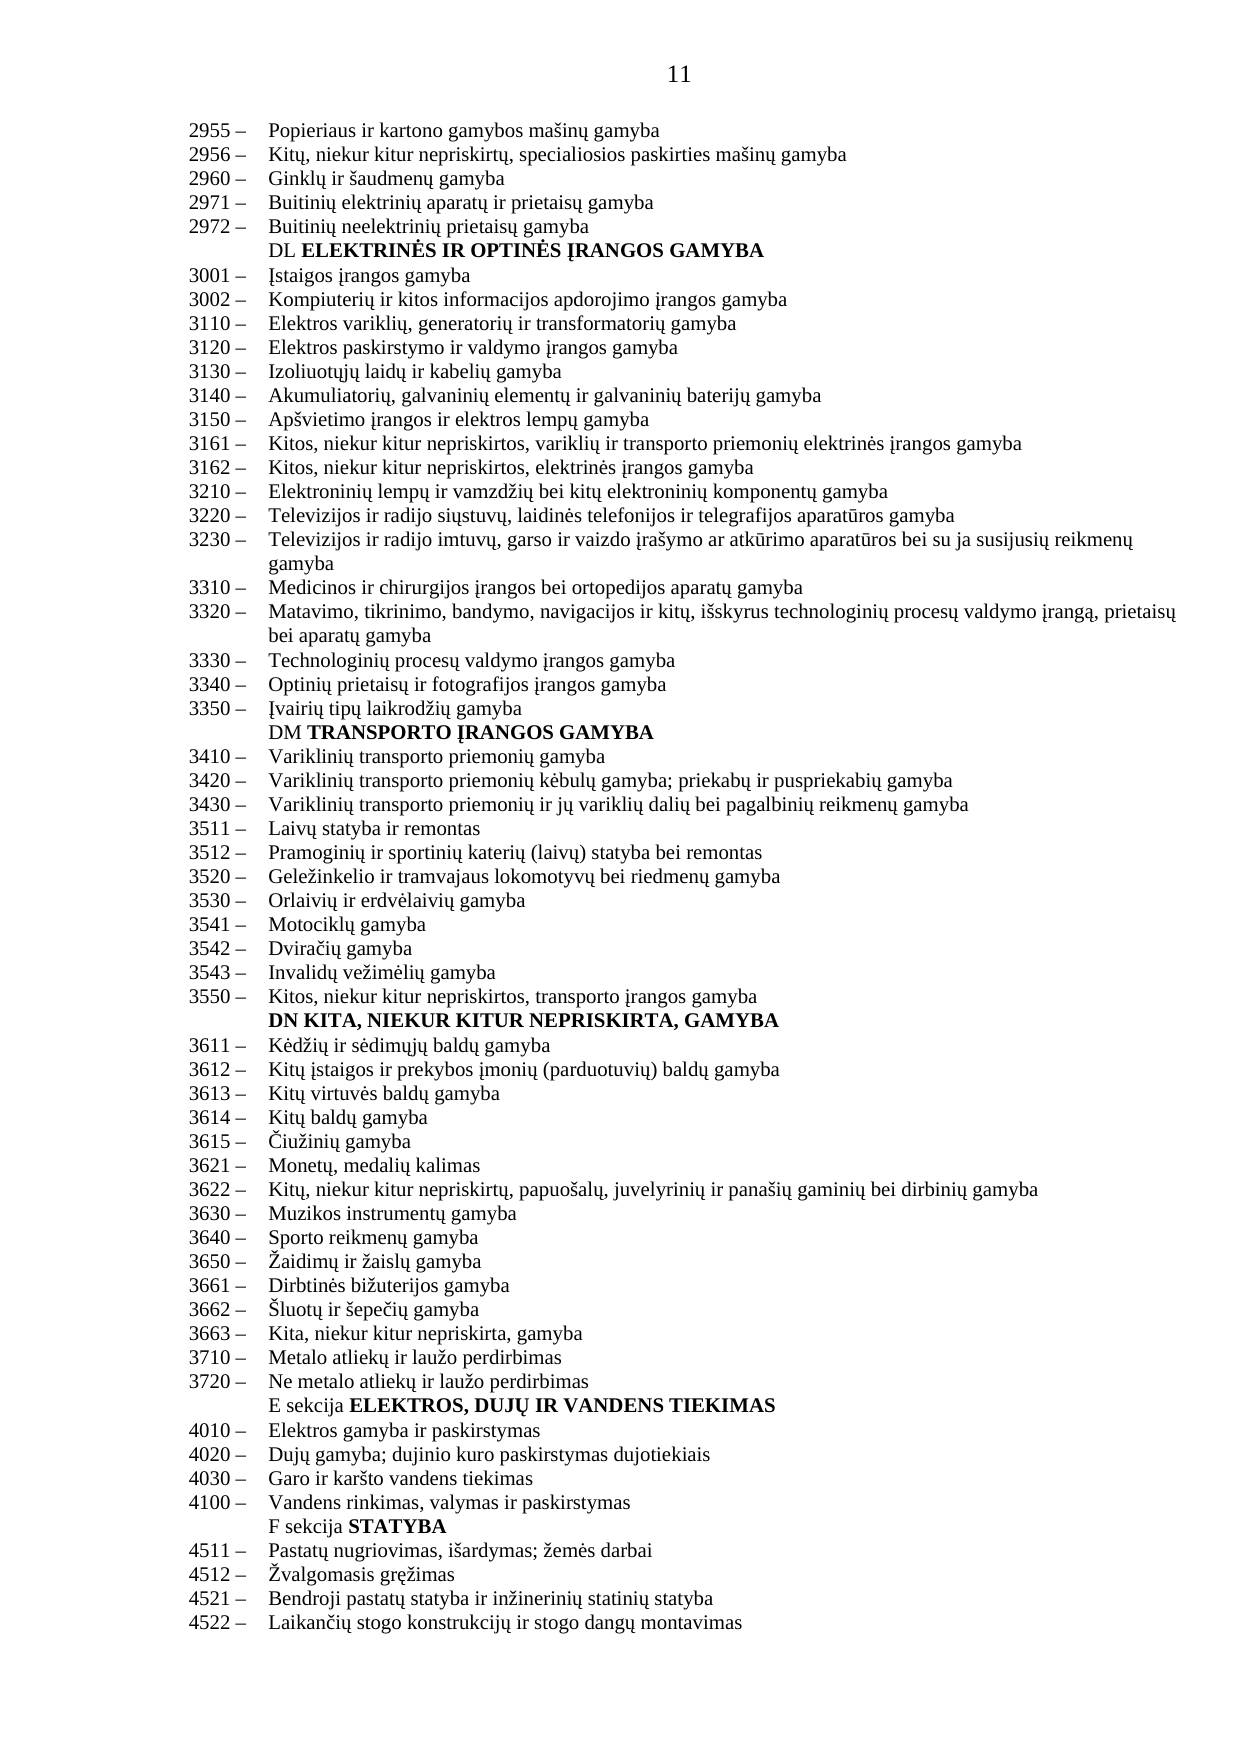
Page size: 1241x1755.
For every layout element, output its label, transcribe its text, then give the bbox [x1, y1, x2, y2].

table_cell Orlaivių ir erdvėlaivių gamyba [257, 888, 1181, 912]
table_cell Kitos, niekur kitur nepriskirtos, elektrinės įrangos gamyba [257, 455, 1181, 479]
table_cell 3661 – [177, 1273, 257, 1297]
table_cell 3140 – [177, 383, 257, 407]
table_cell DN KITA, NIEKUR KITUR NEPRISKIRTA, GAMYBA [257, 1009, 1181, 1032]
table_cell F sekcija STATYBA [257, 1514, 1181, 1538]
table_cell Technologinių procesų valdymo įrangos gamyba [257, 648, 1181, 672]
table_cell Optinių prietaisų ir fotografijos įrangos gamyba [257, 672, 1181, 696]
table_cell 3550 – [177, 984, 257, 1008]
table_cell Pramoginių ir sportinių katerių (laivų) statyba bei remontas [257, 840, 1181, 864]
table_cell 3621 – [177, 1153, 257, 1177]
table_cell 3310 – [177, 575, 257, 599]
table_cell 2956 – [177, 142, 257, 166]
table_cell Elektroninių lempų ir vamzdžių bei kitų elektroninių komponentų gamyba [257, 479, 1181, 503]
table_cell 4020 – [177, 1442, 257, 1466]
table_cell Apšvietimo įrangos ir elektros lempų gamyba [257, 407, 1181, 431]
table_cell 3162 – [177, 455, 257, 479]
table_cell 4100 – [177, 1490, 257, 1514]
table_cell Kitų virtuvės baldų gamyba [257, 1081, 1181, 1105]
table_cell Kitos, niekur kitur nepriskirtos, transporto įrangos gamyba [257, 984, 1181, 1008]
table_cell 3420 – [177, 768, 257, 792]
table_cell Matavimo, tikrinimo, bandymo, navigacijos ir kitų, išskyrus technologinių procesų valdymo įrangą, prietaisų bei aparatų gamyba [257, 599, 1181, 647]
table_cell Kitų, niekur kitur nepriskirtų, specialiosios paskirties mašinų gamyba [257, 142, 1181, 166]
table_cell 3613 – [177, 1081, 257, 1105]
table_cell 3614 – [177, 1105, 257, 1129]
table_cell Elektros variklių, generatorių ir transformatorių gamyba [257, 311, 1181, 335]
table_cell 3640 – [177, 1225, 257, 1249]
table_cell 3612 – [177, 1057, 257, 1081]
table_cell Kitos, niekur kitur nepriskirtos, variklių ir transporto priemonių elektrinės įrangos gamyba [257, 431, 1181, 455]
table_cell 3520 – [177, 864, 257, 888]
table_cell Sporto reikmenų gamyba [257, 1225, 1181, 1249]
table_cell Čiužinių gamyba [257, 1129, 1181, 1153]
table_cell 3615 – [177, 1129, 257, 1153]
table_cell Pastatų nugriovimas, išardymas; žemės darbai [257, 1538, 1181, 1562]
table_cell 4010 – [177, 1418, 257, 1442]
table_cell Kita, niekur kitur nepriskirta, gamyba [257, 1321, 1181, 1345]
table_cell 3430 – [177, 792, 257, 816]
table_cell 3110 – [177, 311, 257, 335]
table_cell E sekcija ELEKTROS, DUJŲ IR VANDENS TIEKIMAS [257, 1394, 1181, 1417]
table_cell [177, 1394, 257, 1417]
table_cell 3663 – [177, 1321, 257, 1345]
table_cell Dirbtinės bižuterijos gamyba [257, 1273, 1181, 1297]
table_cell 3002 – [177, 287, 257, 311]
table_cell Invalidų vežimėlių gamyba [257, 960, 1181, 984]
table_cell Variklinių transporto priemonių ir jų variklių dalių bei pagalbinių reikmenų gamyba [257, 792, 1181, 816]
table_cell Izoliuotųjų laidų ir kabelių gamyba [257, 359, 1181, 383]
table_cell Variklinių transporto priemonių gamyba [257, 744, 1181, 768]
table_cell Laikančių stogo konstrukcijų ir stogo dangų montavimas [257, 1610, 1181, 1634]
table_cell 3512 – [177, 840, 257, 864]
table_cell Žvalgomasis gręžimas [257, 1562, 1181, 1586]
table_cell 4522 – [177, 1610, 257, 1634]
table_cell Įstaigos įrangos gamyba [257, 263, 1181, 287]
table_cell 3220 – [177, 503, 257, 527]
table_cell 2960 – [177, 166, 257, 190]
table_cell 2955 – [177, 118, 257, 142]
table_cell [177, 1514, 257, 1538]
table_cell Kitų įstaigos ir prekybos įmonių (parduotuvių) baldų gamyba [257, 1057, 1181, 1081]
table_cell 3541 – [177, 912, 257, 936]
table_cell Variklinių transporto priemonių kėbulų gamyba; priekabų ir puspriekabių gamyba [257, 768, 1181, 792]
table_cell 2971 – [177, 190, 257, 214]
table_cell 4521 – [177, 1586, 257, 1610]
table_cell Akumuliatorių, galvaninių elementų ir galvaninių baterijų gamyba [257, 383, 1181, 407]
table_cell Elektros paskirstymo ir valdymo įrangos gamyba [257, 335, 1181, 359]
table_cell 3230 – [177, 527, 257, 575]
table_cell Garo ir karšto vandens tiekimas [257, 1466, 1181, 1490]
table_cell [177, 1009, 257, 1032]
table_cell 3662 – [177, 1297, 257, 1321]
table_cell Ginklų ir šaudmenų gamyba [257, 166, 1181, 190]
table_cell Dviračių gamyba [257, 936, 1181, 960]
table_cell 3622 – [177, 1177, 257, 1201]
table_cell 3543 – [177, 960, 257, 984]
table_cell DM TRANSPORTO ĮRANGOS GAMYBA [257, 720, 1181, 744]
table_cell 3120 – [177, 335, 257, 359]
table_cell Monetų, medalių kalimas [257, 1153, 1181, 1177]
table_cell 3630 – [177, 1201, 257, 1225]
table_cell 3340 – [177, 672, 257, 696]
table_cell 3710 – [177, 1345, 257, 1369]
table_cell Dujų gamyba; dujinio kuro paskirstymas dujotiekiais [257, 1442, 1181, 1466]
table_cell Elektros gamyba ir paskirstymas [257, 1418, 1181, 1442]
table_cell Vandens rinkimas, valymas ir paskirstymas [257, 1490, 1181, 1514]
table_cell 3511 – [177, 816, 257, 840]
table_cell Kitų, niekur kitur nepriskirtų, papuošalų, juvelyrinių ir panašių gaminių bei dirbinių gamyba [257, 1177, 1181, 1201]
table_cell Žaidimų ir žaislų gamyba [257, 1249, 1181, 1273]
table_cell Kompiuterių ir kitos informacijos apdorojimo įrangos gamyba [257, 287, 1181, 311]
table_cell Buitinių elektrinių aparatų ir prietaisų gamyba [257, 190, 1181, 214]
table_cell [177, 239, 257, 262]
table_cell Kitų baldų gamyba [257, 1105, 1181, 1129]
table_cell Laivų statyba ir remontas [257, 816, 1181, 840]
table_cell 3350 – [177, 696, 257, 720]
table_cell 3542 – [177, 936, 257, 960]
table_cell 3530 – [177, 888, 257, 912]
table_cell 3001 – [177, 263, 257, 287]
table_cell 3130 – [177, 359, 257, 383]
table_cell Popieriaus ir kartono gamybos mašinų gamyba [257, 118, 1181, 142]
table_cell Buitinių neelektrinių prietaisų gamyba [257, 214, 1181, 238]
table_cell 3650 – [177, 1249, 257, 1273]
table_cell Bendroji pastatų statyba ir inžinerinių statinių statyba [257, 1586, 1181, 1610]
table_cell Ne metalo atliekų ir laužo perdirbimas [257, 1369, 1181, 1393]
table_cell 3611 – [177, 1033, 257, 1057]
table_cell [177, 720, 257, 744]
table_cell 3410 – [177, 744, 257, 768]
table_cell Metalo atliekų ir laužo perdirbimas [257, 1345, 1181, 1369]
table_cell 3720 – [177, 1369, 257, 1393]
table_cell 4511 – [177, 1538, 257, 1562]
table_cell Geležinkelio ir tramvajaus lokomotyvų bei riedmenų gamyba [257, 864, 1181, 888]
table_cell 3330 – [177, 648, 257, 672]
table_cell 4030 – [177, 1466, 257, 1490]
table_cell Televizijos ir radijo siųstuvų, laidinės telefonijos ir telegrafijos aparatūros gamyba [257, 503, 1181, 527]
table_cell Televizijos ir radijo imtuvų, garso ir vaizdo įrašymo ar atkūrimo aparatūros bei su ja susijusių reikmenų gamyba [257, 527, 1181, 575]
table_cell 3320 – [177, 599, 257, 647]
table_cell DL ELEKTRINĖS IR OPTINĖS ĮRANGOS GAMYBA [257, 239, 1181, 262]
table_cell Įvairių tipų laikrodžių gamyba [257, 696, 1181, 720]
table_cell Muzikos instrumentų gamyba [257, 1201, 1181, 1225]
table_cell 3210 – [177, 479, 257, 503]
table_cell Motociklų gamyba [257, 912, 1181, 936]
table_cell 3150 – [177, 407, 257, 431]
table_cell Medicinos ir chirurgijos įrangos bei ortopedijos aparatų gamyba [257, 575, 1181, 599]
table_cell 3161 – [177, 431, 257, 455]
table_cell Šluotų ir šepečių gamyba [257, 1297, 1181, 1321]
table_cell 4512 – [177, 1562, 257, 1586]
table_cell 2972 – [177, 214, 257, 238]
table_cell Kėdžių ir sėdimųjų baldų gamyba [257, 1033, 1181, 1057]
